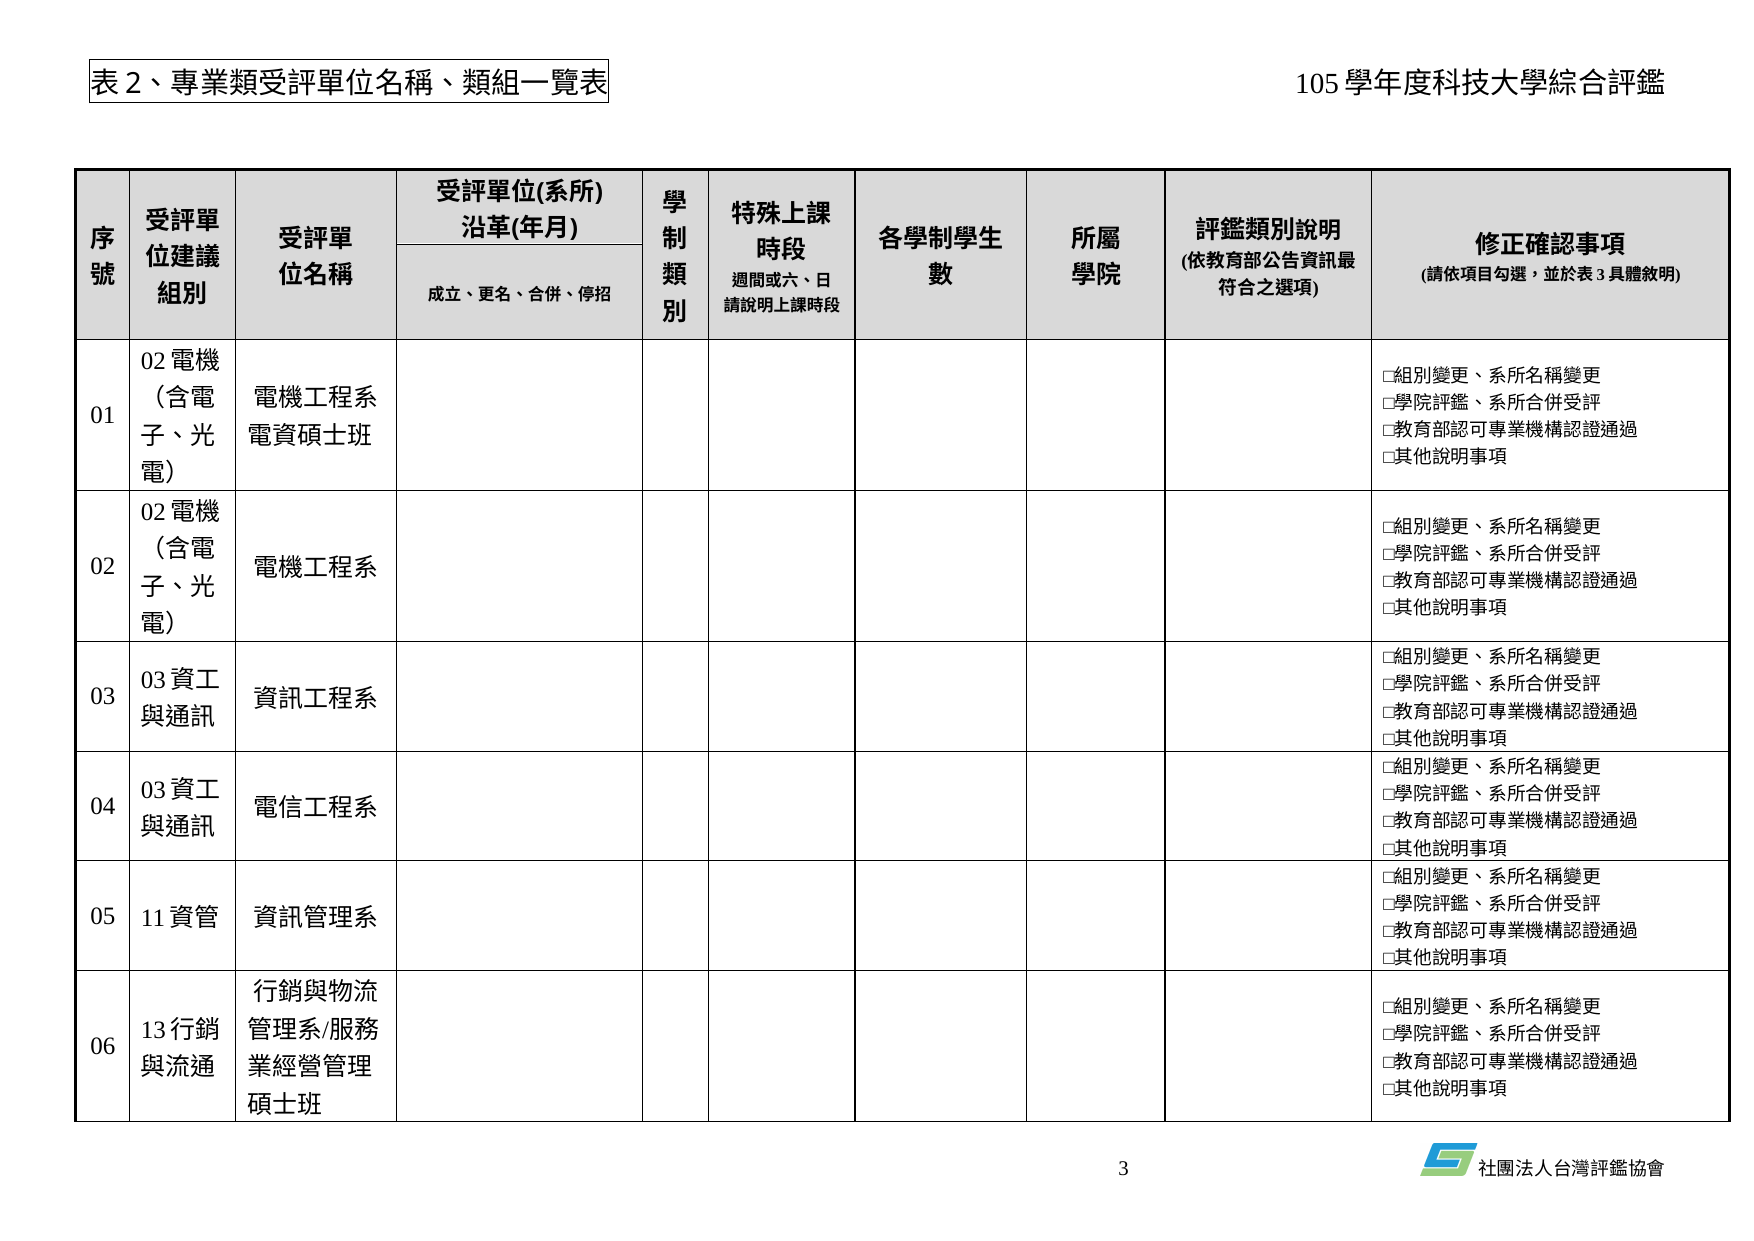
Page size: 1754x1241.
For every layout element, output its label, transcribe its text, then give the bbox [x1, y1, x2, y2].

table_header 各學制學生數 [856, 171, 1026, 339]
table_cell [397, 491, 642, 641]
table_cell [643, 861, 708, 970]
table_cell [1027, 752, 1164, 860]
table_cell [1027, 491, 1164, 641]
table_cell [1166, 861, 1371, 970]
table_cell 03資工與通訊 [130, 752, 235, 860]
table_cell □組別變更、系所名稱變更 □學院評鑑、系所合併受評 □教育部認可專業機構認證通過 □其他說明事項 [1372, 491, 1728, 641]
table_cell [856, 971, 1026, 1121]
table_cell 11資管 [130, 861, 235, 970]
table_cell 03 [77, 642, 129, 751]
table_cell [856, 491, 1026, 641]
table_cell 03資工與通訊 [130, 642, 235, 751]
table_cell 04 [77, 752, 129, 860]
table_header 評鑑類別說明 (依教育部公告資訊最符合之選項) [1166, 171, 1371, 339]
table_cell 02電機（含電子、光電） [130, 491, 235, 641]
table_header 受評單 位名稱 [236, 171, 396, 339]
table_cell [856, 340, 1026, 490]
table_cell [709, 971, 854, 1121]
table_cell [643, 752, 708, 860]
table_cell [1166, 971, 1371, 1121]
table_cell □組別變更、系所名稱變更 □學院評鑑、系所合併受評 □教育部認可專業機構認證通過 □其他說明事項 [1372, 971, 1728, 1121]
table_header 學制類別 [643, 171, 708, 339]
table_header 受評單位(系所) 沿革(年月) [397, 171, 642, 243]
table_cell 電機工程系電資碩士班 [236, 340, 396, 490]
table_cell 02電機（含電子、光電） [130, 340, 235, 490]
table_cell [709, 752, 854, 860]
table_cell [856, 642, 1026, 751]
table_cell [1166, 491, 1371, 641]
table_cell [1027, 340, 1164, 490]
table_cell [856, 752, 1026, 860]
table_cell [643, 340, 708, 490]
picture [1420, 1143, 1478, 1176]
table_cell 資訊管理系 [236, 861, 396, 970]
table_cell [856, 861, 1026, 970]
table_cell [397, 861, 642, 970]
table_cell [1027, 971, 1164, 1121]
table_cell [1027, 642, 1164, 751]
table_header 序號 [77, 171, 129, 339]
table_cell 資訊工程系 [236, 642, 396, 751]
table_cell 06 [77, 971, 129, 1121]
table_cell □組別變更、系所名稱變更 □學院評鑑、系所合併受評 □教育部認可專業機構認證通過 □其他說明事項 [1372, 752, 1728, 860]
table_cell [709, 491, 854, 641]
table_cell [709, 340, 854, 490]
table_cell □組別變更、系所名稱變更 □學院評鑑、系所合併受評 □教育部認可專業機構認證通過 □其他說明事項 [1372, 340, 1728, 490]
table_cell [397, 340, 642, 490]
table_cell [1166, 752, 1371, 860]
table_cell 02 [77, 491, 129, 641]
table_cell □組別變更、系所名稱變更 □學院評鑑、系所合併受評 □教育部認可專業機構認證通過 □其他說明事項 [1372, 642, 1728, 751]
table_cell 成立、更名、合併、停招 [397, 245, 642, 339]
table_cell □組別變更、系所名稱變更 □學院評鑑、系所合併受評 □教育部認可專業機構認證通過 □其他說明事項 [1372, 861, 1728, 970]
table_cell 05 [77, 861, 129, 970]
table_cell [643, 971, 708, 1121]
table_cell [397, 971, 642, 1121]
table_cell [397, 752, 642, 860]
table_cell 行銷與物流管理系/服務業經營管理碩士班 [236, 971, 396, 1121]
table_cell 13行銷與流通 [130, 971, 235, 1121]
table_cell [1166, 642, 1371, 751]
table_header 所屬 學院 [1027, 171, 1164, 339]
table_cell 01 [77, 340, 129, 490]
table_header 特殊上課時段 週間或六、日 請說明上課時段 [709, 171, 854, 339]
table_cell [1027, 861, 1164, 970]
table_cell [643, 642, 708, 751]
table_cell [397, 642, 642, 751]
table_cell [709, 861, 854, 970]
table_cell [709, 642, 854, 751]
table_cell [1166, 340, 1371, 490]
table_cell [643, 491, 708, 641]
table_cell 電機工程系 [236, 491, 396, 641]
table_header 修正確認事項 (請依項目勾選，並於表3具體敘明) [1372, 171, 1728, 339]
table_header 受評單位建議組別 [130, 171, 235, 339]
table_cell 電信工程系 [236, 752, 396, 860]
